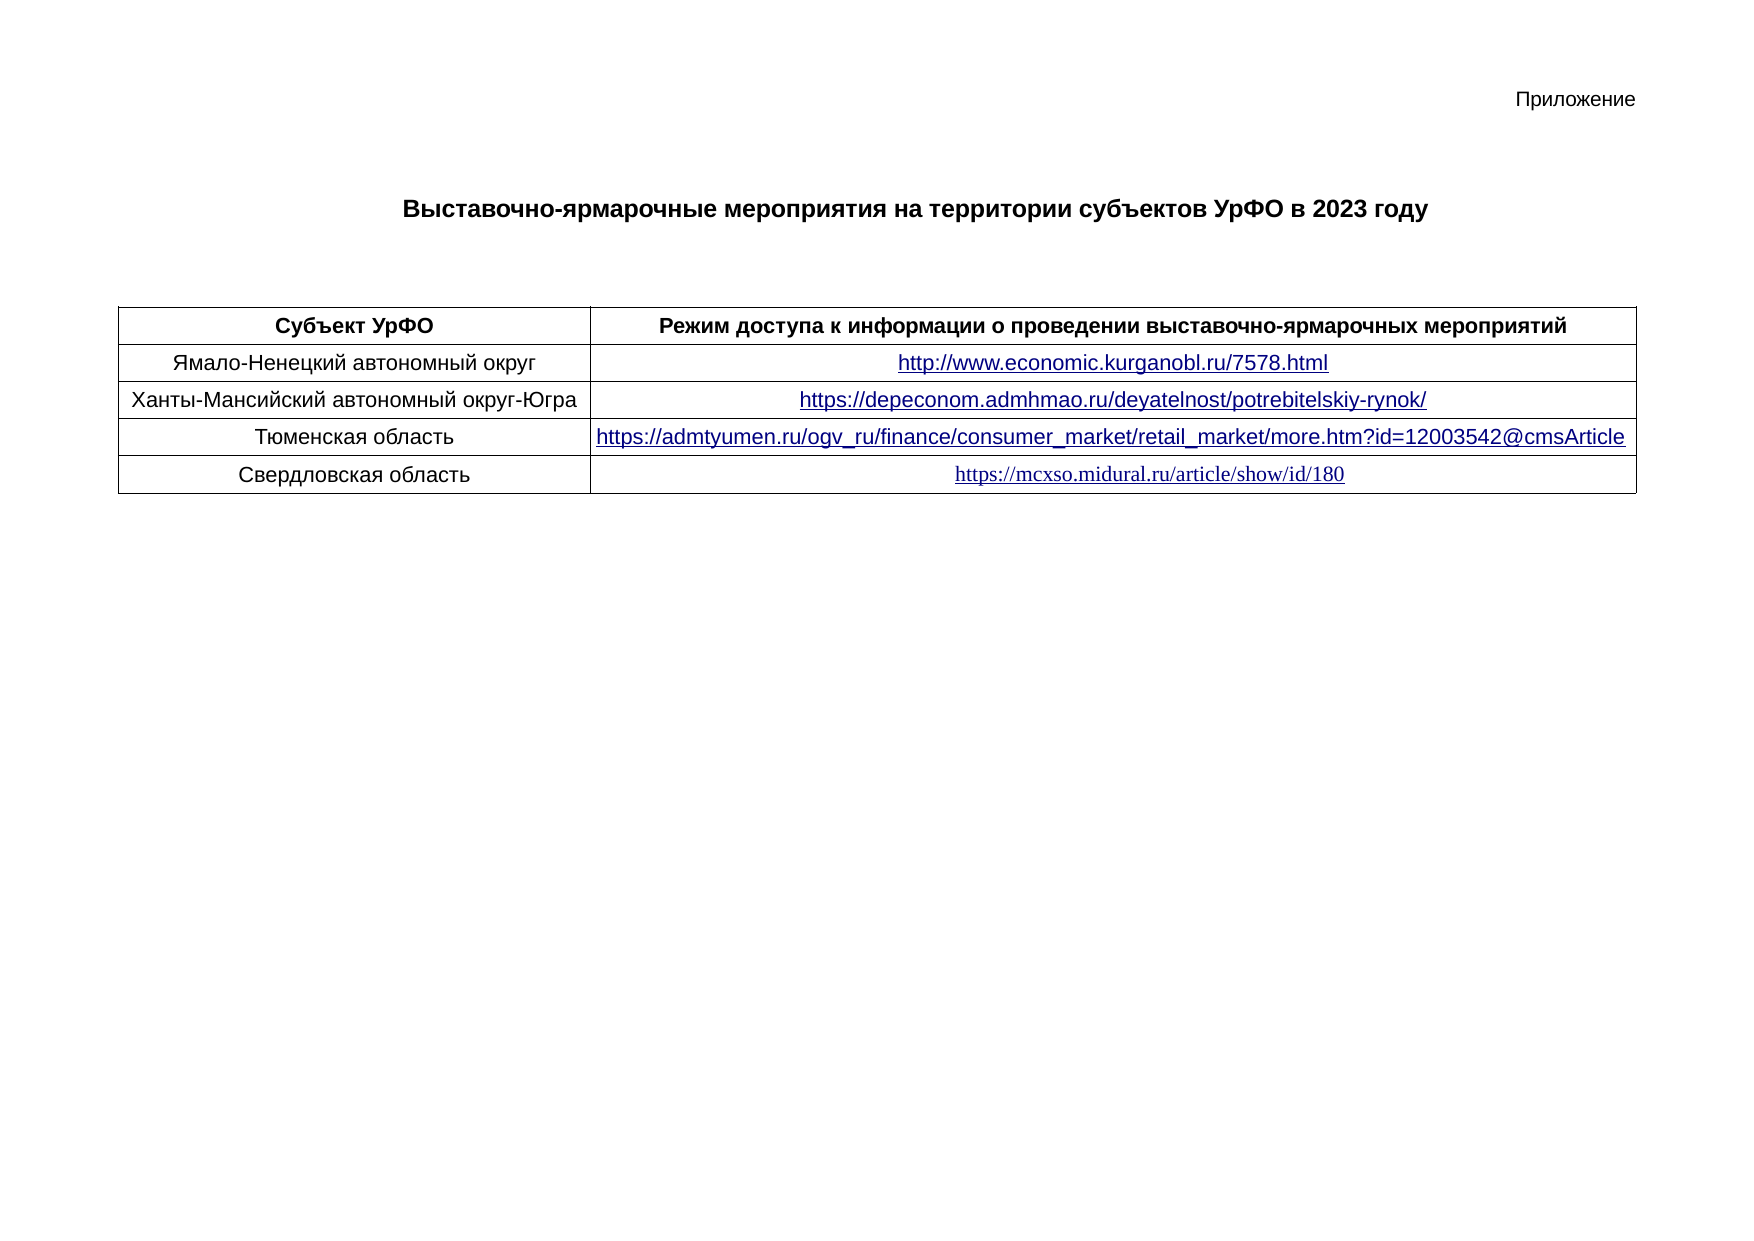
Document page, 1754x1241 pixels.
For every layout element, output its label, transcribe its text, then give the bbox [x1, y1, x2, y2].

table_cell https://admtyumen.ru/ogv_ru/finance/consumer_market/retail_market/more.htm?id=12003542@cmsArticle [591, 419, 1636, 455]
table_cell https://mcxso.midural.ru/article/show/id/180 [591, 456, 1636, 492]
table_cell https://depeconom.admhmao.ru/deyatelnost/potrebitelskiy-rynok/ [591, 382, 1636, 418]
table_cell Ямало-Ненецкий автономный округ [119, 345, 590, 381]
table_cell Ханты-Мансийский автономный округ-Югра [119, 382, 590, 418]
table_cell Свердловская область [119, 456, 590, 492]
table_header Режим доступа к информации о проведении выставочно-ярмарочных мероприятий [591, 308, 1636, 344]
table_cell Тюменская область [119, 419, 590, 455]
text Выставочно-ярмарочные мероприятия на территории субъектов УрФО в 2023 году [118, 196, 1636, 223]
table_header Субъект УрФО [119, 308, 590, 344]
table_cell http://www.economic.kurganobl.ru/7578.html [591, 345, 1636, 381]
text Приложение [118, 85, 1636, 112]
